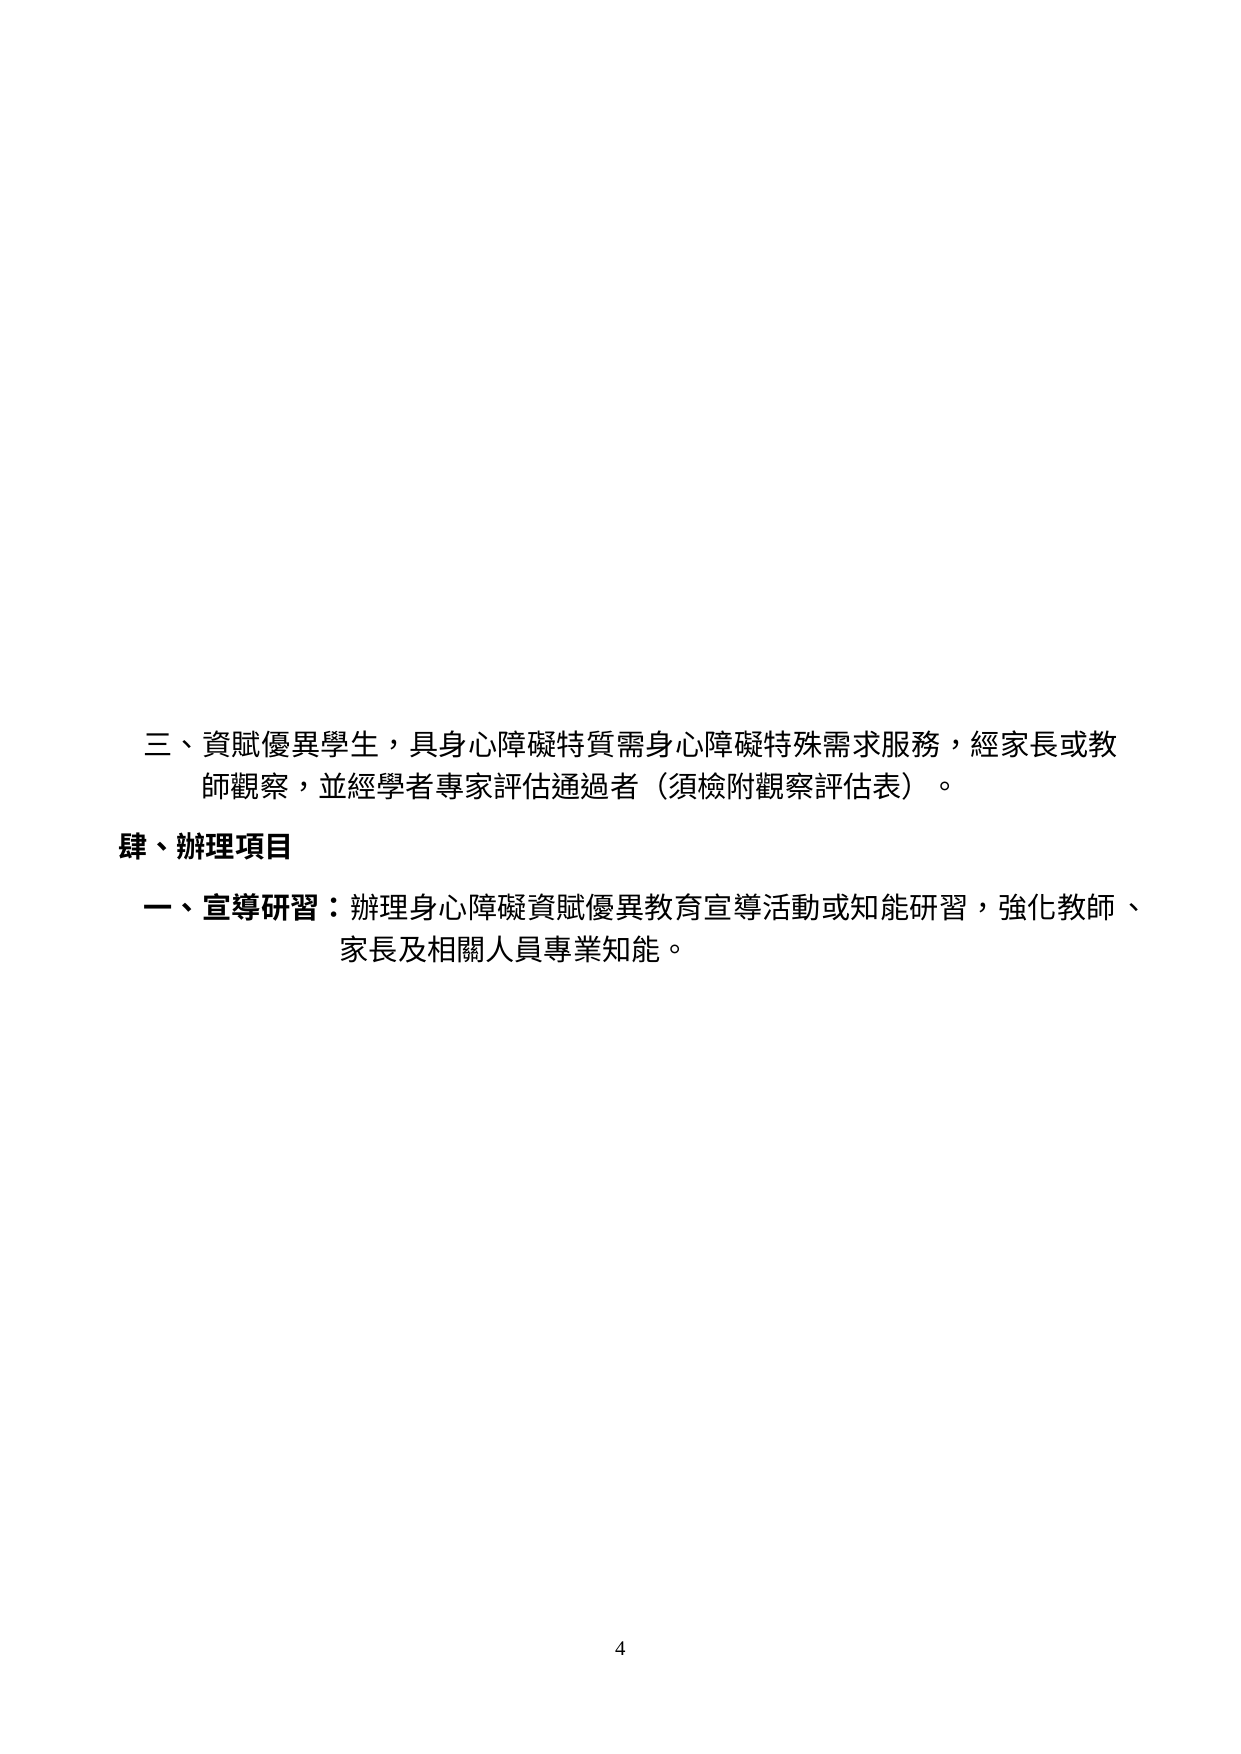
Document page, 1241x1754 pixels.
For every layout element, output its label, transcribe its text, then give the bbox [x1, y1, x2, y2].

text 三、資賦優異學生，具身心障礙特質需身心障礙特殊需求服務，經家長或教師觀察，並經學者專家評估通過者（須檢附觀察評估表）。 [143, 722, 1119, 806]
text 肆、辦理項目 [118, 824, 1119, 866]
text 一、宣導研習：辦理身心障礙資賦優異教育宣導活動或知能研習，強化教師、家長及相關人員專業知能。 [143, 885, 1119, 968]
